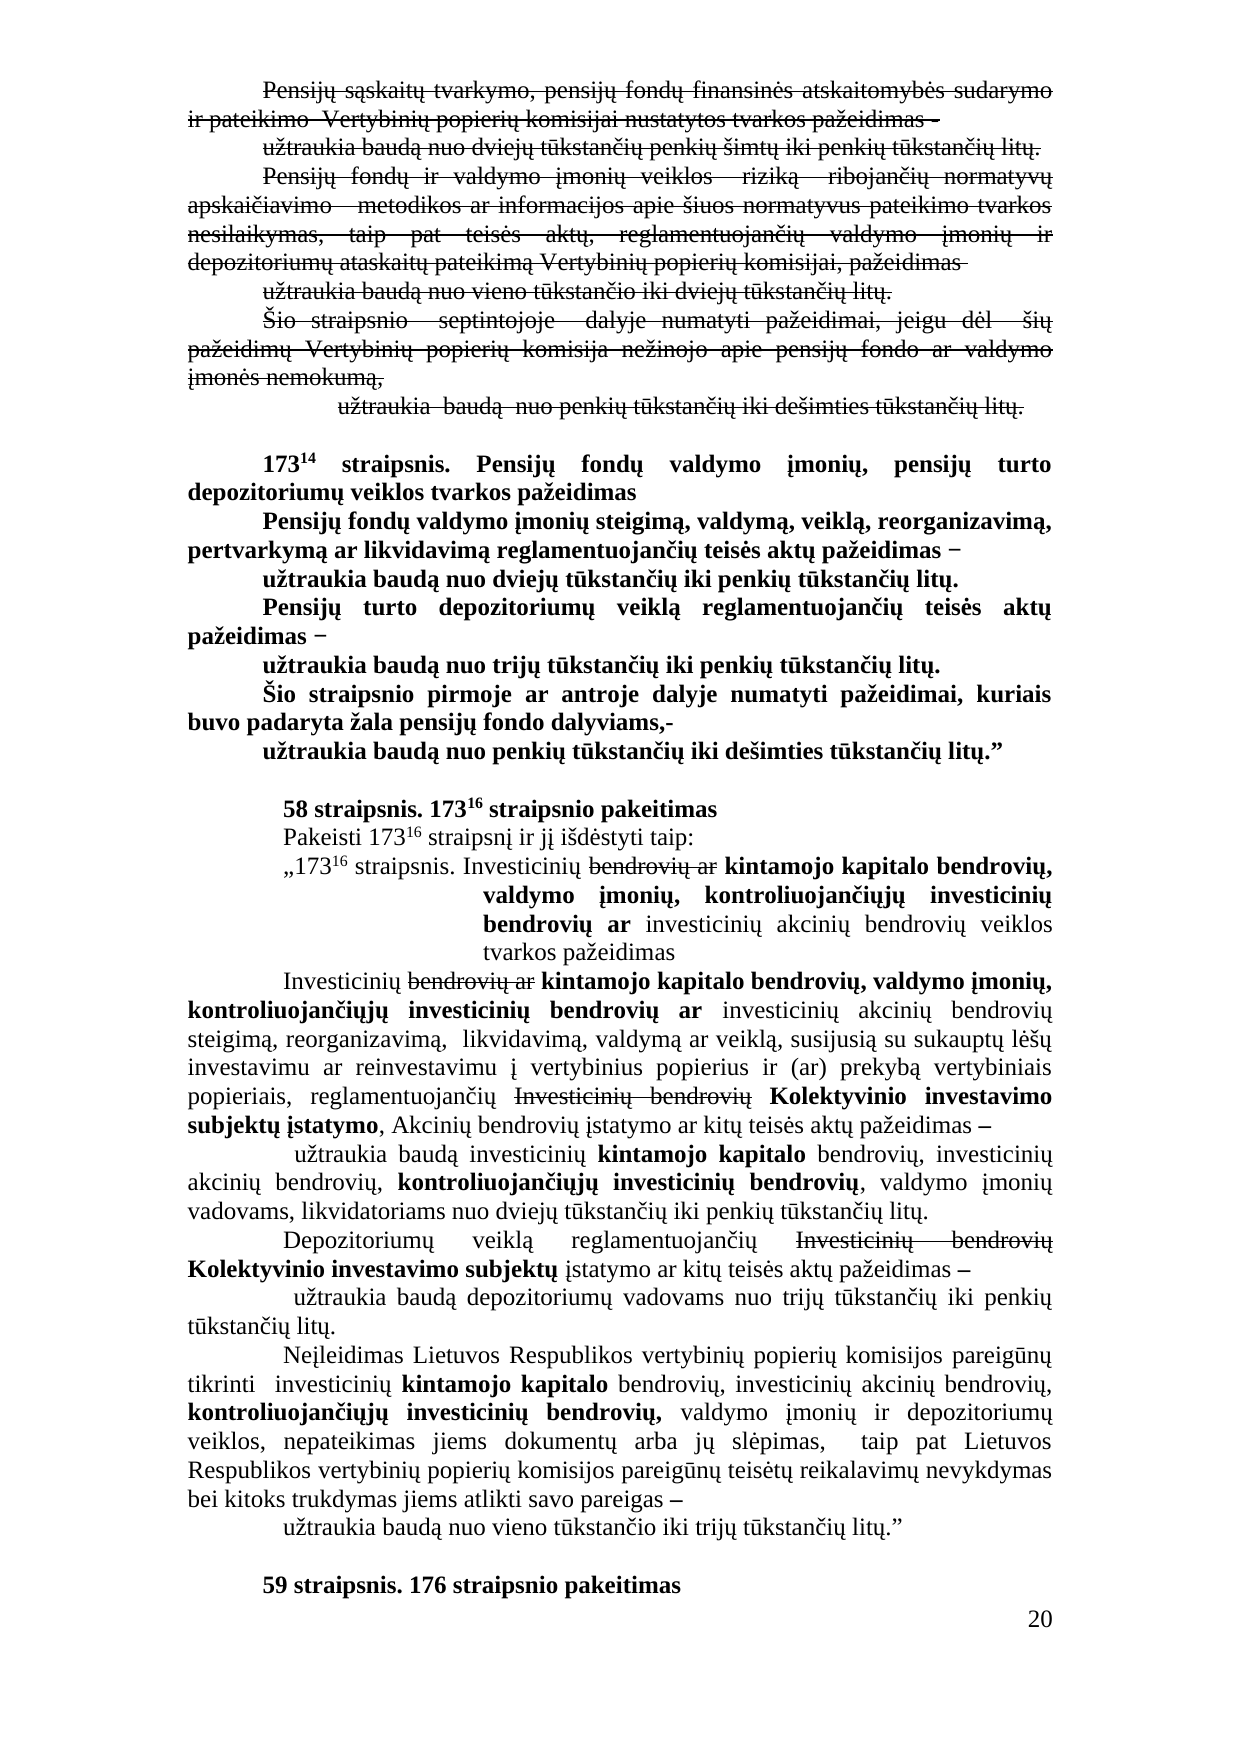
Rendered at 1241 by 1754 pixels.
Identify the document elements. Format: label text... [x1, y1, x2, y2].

text Pensijų turto depozitoriumų veiklą reglamentuojančių teisės aktų pažeidimas − [187, 592, 1053, 650]
text Šio straipsnio septintojoje dalyje numatyti pažeidimai, jeigu dėl šių pažeidimų Vertybinių popierių komisija nežinojo apie pensijų fondo ar valdymo įmonės nemokumą, [187, 305, 1053, 349]
text „17316 straipsnis. Investicinių bendrovių ar kintamojo kapitalo bendrovių, valdymo įmonių, kontroliuojančiųjų investicinių bendrovių ar investicinių akcinių bendrovių veiklos tvarkos pažeidimas [276, 851, 1053, 966]
text Depozitoriumų veiklą reglamentuojančių Investicinių bendrovių Kolektyvinio investavimo subjektų įstatymo ar kitų teisės aktų pažeidimas – [187, 1225, 1053, 1282]
text užtraukia baudą nuo dviejų tūkstančių penkių šimtų iki penkių tūkstančių litų. [187, 132, 1053, 161]
text užtraukia baudą nuo penkių tūkstančių iki dešimties tūkstančių litų. [187, 391, 1053, 420]
text užtraukia baudą nuo vieno tūkstančio iki trijų tūkstančių litų.” [187, 1512, 1053, 1541]
text 17314 straipsnis. Pensijų fondų valdymo įmonių, pensijų turto depozitoriumų veiklos tvarkos pažeidimas [187, 449, 1053, 506]
text Investicinių bendrovių ar kintamojo kapitalo bendrovių, valdymo įmonių, kontroliuojančiųjų investicinių bendrovių ar investicinių akcinių bendrovių steigimą, reorganizavimą, likvidavimą, valdymą ar veiklą, susijusią su sukauptų lėšų investavimu ar reinvestavimu į vertybinius popierius ir (ar) prekybą vertybiniais popieriais, reglamentuojančių Investicinių bendrovių Kolektyvinio investavimo subjektų įstatymo, Akcinių bendrovių įstatymo ar kitų teisės aktų pažeidimas – [187, 966, 1053, 1139]
text užtraukia baudą nuo dviejų tūkstančių iki penkių tūkstančių litų. [187, 564, 1053, 592]
text Šio straipsnio pirmoje ar antroje dalyje numatyti pažeidimai, kuriais buvo padaryta žala pensijų fondo dalyviams,- [187, 679, 1053, 736]
text 59 straipsnis. 176 straipsnio pakeitimas [187, 1570, 1053, 1599]
text Pensijų fondų ir valdymo įmonių veiklos riziką ribojančių normatyvų apskaičiavimo metodikos ar informacijos apie šiuos normatyvus pateikimo tvarkos nesilaikymas, taip pat teisės aktų, reglamentuojančių valdymo įmonių ir depozitoriumų ataskaitų pateikimą Vertybinių popierių komisijai, pažeidimas [187, 161, 1053, 234]
text Pensijų fondų valdymo įmonių steigimą, valdymą, veiklą, reorganizavimą, pertvarkymą ar likvidavimą reglamentuojančių teisės aktų pažeidimas − [187, 506, 1053, 564]
text užtraukia baudą investicinių kintamojo kapitalo bendrovių, investicinių akcinių bendrovių, kontroliuojančiųjų investicinių bendrovių, valdymo įmonių vadovams, likvidatoriams nuo dviejų tūkstančių iki penkių tūkstančių litų. [187, 1139, 1053, 1225]
text Šio straipsnio septintojoje dalyje numatyti pažeidimai, jeigu dėl šių pažeidimų Vertybinių popierių komisija nežinojo apie pensijų fondo ar valdymo įmonės nemokumą, [187, 350, 1053, 391]
text užtraukia baudą depozitoriumų vadovams nuo trijų tūkstančių iki penkių tūkstančių litų. [187, 1282, 1053, 1340]
text užtraukia baudą nuo trijų tūkstančių iki penkių tūkstančių litų. [187, 650, 1053, 679]
text 58 straipsnis. 17316 straipsnio pakeitimas [187, 794, 1053, 822]
text Neįleidimas Lietuvos Respublikos vertybinių popierių komisijos pareigūnų tikrinti investicinių kintamojo kapitalo bendrovių, investicinių akcinių bendrovių, kontroliuojančiųjų investicinių bendrovių, valdymo įmonių ir depozitoriumų veiklos, nepateikimas jiems dokumentų arba jų slėpimas, taip pat Lietuvos Respublikos vertybinių popierių komisijos pareigūnų teisėtų reikalavimų nevykdymas bei kitoks trukdymas jiems atlikti savo pareigas – [187, 1340, 1053, 1512]
text užtraukia baudą nuo vieno tūkstančio iki dviejų tūkstančių litų. [187, 276, 1053, 305]
text Pakeisti 17316 straipsnį ir jį išdėstyti taip: [187, 822, 1053, 851]
text užtraukia baudą nuo penkių tūkstančių iki dešimties tūkstančių litų.” [187, 736, 1053, 765]
text Pensijų fondų ir valdymo įmonių veiklos riziką ribojančių normatyvų apskaičiavimo metodikos ar informacijos apie šiuos normatyvus pateikimo tvarkos nesilaikymas, taip pat teisės aktų, reglamentuojančių valdymo įmonių ir depozitoriumų ataskaitų pateikimą Vertybinių popierių komisijai, pažeidimas [187, 235, 1053, 276]
text Pensijų sąskaitų tvarkymo, pensijų fondų finansinės atskaitomybės sudarymo ir pateikimo Vertybinių popierių komisijai nustatytos tvarkos pažeidimas - [187, 75, 1053, 132]
